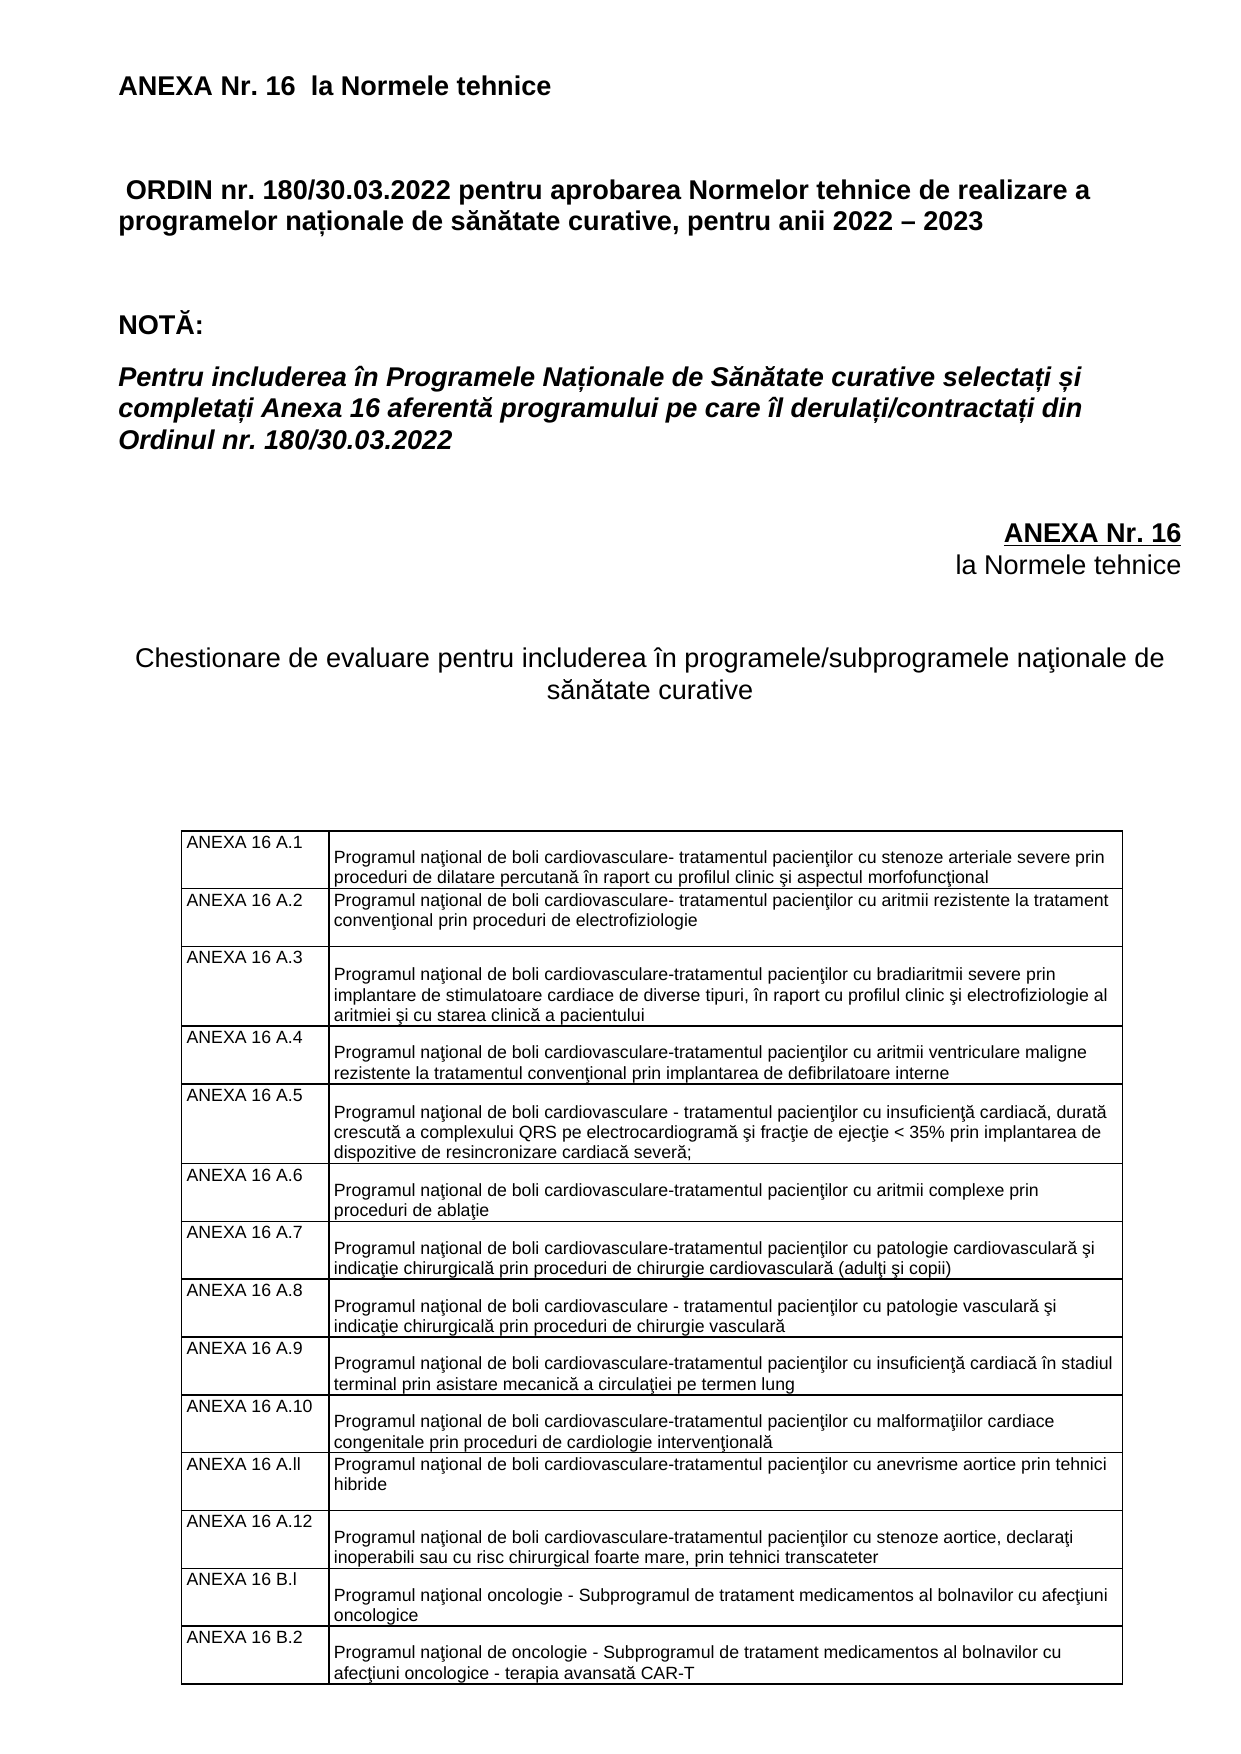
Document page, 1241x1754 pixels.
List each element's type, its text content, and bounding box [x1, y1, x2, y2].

table_cell Programul naţional de boli cardiovasculare- tratamentul pacienţilor cu stenoze arteriale severe prin proceduri de dilatare percutană în raport cu profilul clinic şi aspectul morfofuncţional [330, 832, 1122, 888]
table_cell [177, 1083, 181, 1163]
table_cell ANEXA 16 A.3 [182, 947, 328, 1025]
table_cell [177, 1510, 181, 1567]
table_cell ANEXA 16 B.l [182, 1569, 328, 1625]
table_header [182, 768, 329, 799]
table_cell [177, 1221, 181, 1278]
table_cell [177, 1625, 181, 1683]
table_cell Programul naţional de boli cardiovasculare - tratamentul pacienţilor cu insuficienţă cardiacă, durată crescută a complexului QRS pe electrocardiogramă şi fracţie de ejecţie < 35% prin implantarea de dispozitive de resincronizare cardiacă severă; [330, 1085, 1122, 1163]
table_cell [177, 1394, 181, 1452]
table_cell [177, 1452, 181, 1509]
table_cell ANEXA 16 A.12 [182, 1511, 328, 1567]
table_cell Programul naţional de boli cardiovasculare-tratamentul pacienţilor cu aritmii complexe prin proceduri de ablaţie [330, 1164, 1122, 1221]
text Chestionare de evaluare pentru includerea în programele/subprogramele naţionale de sănătate curative [118, 642, 1181, 767]
text ORDIN nr. 180/30.03.2022 pentru aprobarea Normelor tehnice de realizare a programelor naționale de sănătate curative, pentru anii 2022 – 2023 [118, 174, 1181, 236]
table_cell [177, 830, 181, 888]
table_cell Programul naţional de boli cardiovasculare-tratamentul pacienţilor cu stenoze aortice, declaraţi inoperabili sau cu risc chirurgical foarte mare, prin tehnici transcateter [330, 1511, 1122, 1567]
table_cell Programul naţional de oncologie - Subprogramul de tratament medicamentos al bolnavilor cu afecţiuni oncologice - terapia avansată CAR-T [330, 1627, 1122, 1683]
table_cell ANEXA 16 A.1 [182, 832, 328, 888]
table_cell Programul naţional de boli cardiovasculare-tratamentul pacienţilor cu insuficienţă cardiacă în stadiul terminal prin asistare mecanică a circulaţiei pe termen lung [330, 1338, 1122, 1394]
table_cell [177, 799, 182, 830]
table_cell ANEXA 16 A.ll [182, 1453, 328, 1509]
table_cell Programul naţional de boli cardiovasculare-tratamentul pacienţilor cu bradiaritmii severe prin implantare de stimulatoare cardiace de diverse tipuri, în raport cu profilul clinic şi electrofiziologie al aritmiei şi cu starea clinică a pacientului [330, 947, 1122, 1025]
table_cell ANEXA 16 A.8 [182, 1280, 328, 1336]
text ANEXA Nr. 16 la Normele tehnice [118, 517, 1181, 642]
table_cell ANEXA 16 A.6 [182, 1164, 328, 1221]
table_cell ANEXA 16 B.2 [182, 1627, 328, 1683]
table_cell Programul naţional de boli cardiovasculare-tratamentul pacienţilor cu patologie cardiovasculară şi indicaţie chirurgicală prin proceduri de chirurgie cardiovasculară (adulţi şi copii) [330, 1222, 1122, 1278]
table_header [177, 768, 182, 799]
table_cell [177, 1278, 181, 1336]
table_cell [329, 799, 1122, 830]
table_cell [177, 1025, 181, 1083]
table_cell ANEXA 16 A.5 [182, 1085, 328, 1163]
table_cell Programul naţional de boli cardiovasculare-tratamentul pacienţilor cu anevrisme aortice prin tehnici hibride [330, 1453, 1122, 1509]
table_cell ANEXA 16 A.7 [182, 1222, 328, 1278]
table_cell ANEXA 16 A.4 [182, 1027, 328, 1083]
table_cell [177, 1568, 181, 1625]
table_cell Programul naţional de boli cardiovasculare- tratamentul pacienţilor cu aritmii rezistente la tratament convenţional prin proceduri de electrofiziologie [330, 889, 1122, 946]
table_cell Programul naţional de boli cardiovasculare-tratamentul pacienţilor cu aritmii ventriculare maligne rezistente la tratamentul convenţional prin implantarea de defibrilatoare interne [330, 1027, 1122, 1083]
table_header [329, 768, 1122, 799]
table_cell [177, 1163, 181, 1221]
text Pentru includerea în Programele Naționale de Sănătate curative selectați și completați Anexa 16 aferentă programului pe care îl derulați/contractați din Ordinul nr. 180/30.03.2022 [118, 361, 1181, 455]
table_cell ANEXA 16 A.10 [182, 1396, 328, 1452]
table_cell Programul naţional de boli cardiovasculare-tratamentul pacienţilor cu malformaţiilor cardiace congenitale prin proceduri de cardiologie intervenţională [330, 1396, 1122, 1452]
table_cell Programul naţional de boli cardiovasculare - tratamentul pacienţilor cu patologie vasculară şi indicaţie chirurgicală prin proceduri de chirurgie vasculară [330, 1280, 1122, 1336]
table_cell [177, 888, 181, 946]
table_cell ANEXA 16 A.9 [182, 1338, 328, 1394]
table_cell [177, 946, 181, 1025]
table_cell ANEXA 16 A.2 [182, 889, 328, 946]
text NOTĂ: [118, 309, 1181, 340]
table_cell [177, 1336, 181, 1394]
table_cell Programul naţional oncologie - Subprogramul de tratament medicamentos al bolnavilor cu afecţiuni oncologice [330, 1569, 1122, 1625]
table_cell [182, 799, 329, 830]
text ANEXA Nr. 16 la Normele tehnice [118, 69, 1181, 101]
